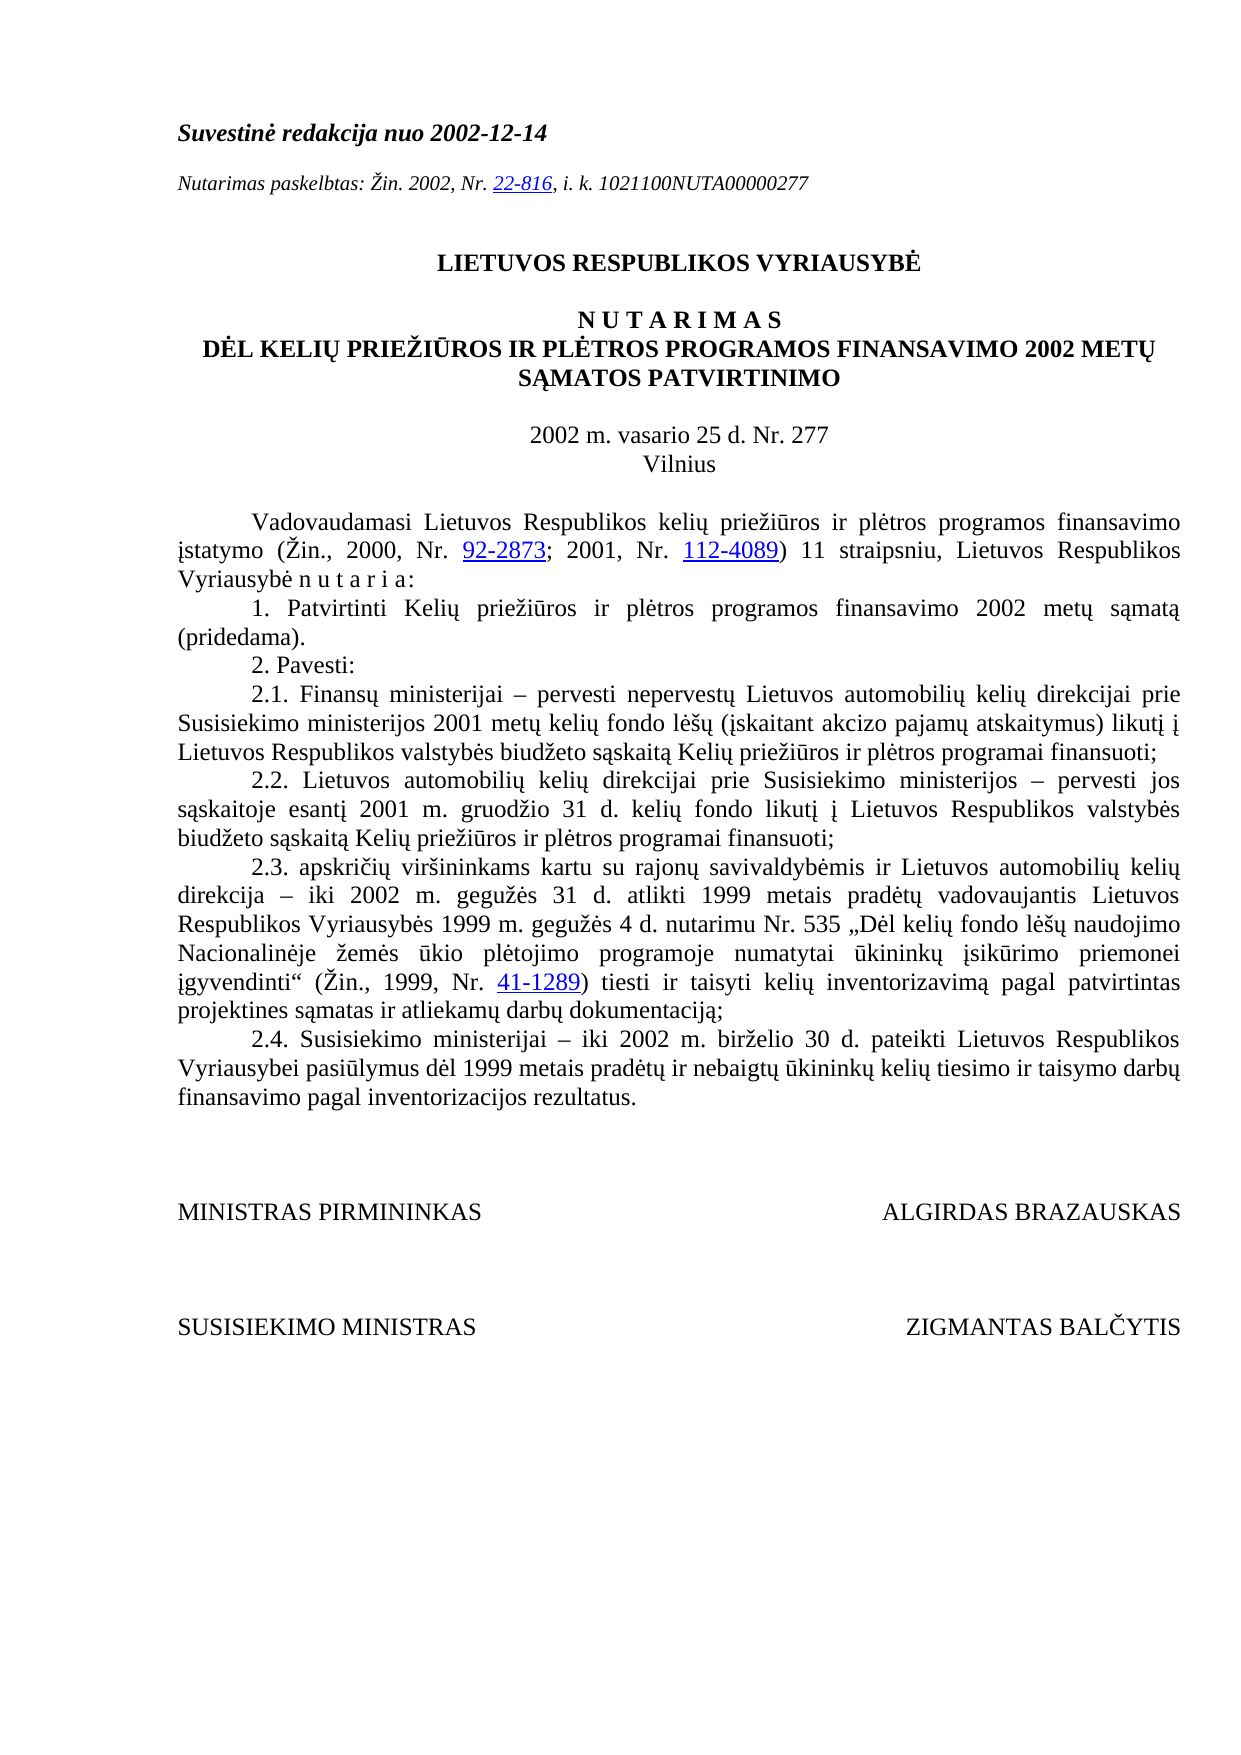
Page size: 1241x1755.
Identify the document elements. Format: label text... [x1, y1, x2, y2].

text 2.3. apskričių viršininkams kartu su rajonų savivaldybėmis ir Lietuvos automobilių kelių direkcija – iki 2002 m. gegužės 31 d. atlikti 1999 metais pradėtų vadovaujantis Lietuvos Respublikos Vyriausybės 1999 m. gegužės 4 d. nutarimu Nr. 535 „Dėl kelių fondo lėšų naudojimo Nacionalinėje žemės ūkio plėtojimo programoje numatytai ūkininkų įsikūrimo priemonei įgyvendinti“ (Žin., 1999, Nr. 41-1289) tiesti ir taisyti kelių inventorizavimą pagal patvirtintas projektines sąmatas ir atliekamų darbų dokumentaciją; [177, 852, 1181, 1024]
text Vadovaudamasi Lietuvos Respublikos kelių priežiūros ir plėtros programos finansavimo įstatymo (Žin., 2000, Nr. 92-2873; 2001, Nr. 112-4089) 11 straipsniu, Lietuvos Respublikos Vyriausybė nutaria: [177, 507, 1181, 593]
text Susisiekimo ministras Zigmantas Balčytis [177, 1312, 1181, 1340]
text Ministras Pirmininkas Algirdas Brazauskas [177, 1197, 1181, 1225]
text 2. Pavesti: [177, 650, 1181, 679]
text Vilnius [177, 449, 1181, 478]
text 1. Patvirtinti Kelių priežiūros ir plėtros programos finansavimo 2002 metų sąmatą (pridedama). [177, 593, 1181, 650]
text Nutarimas paskelbtas: Žin. 2002, Nr. 22-816, i. k. 1021100NUTA00000277 [177, 171, 1181, 195]
text 2.2. Lietuvos automobilių kelių direkcijai prie Susisiekimo ministerijos – pervesti jos sąskaitoje esantį 2001 m. gruodžio 31 d. kelių fondo likutį į Lietuvos Respublikos valstybės biudžeto sąskaitą Kelių priežiūros ir plėtros programai finansuoti; [177, 765, 1181, 852]
text 2.4. Susisiekimo ministerijai – iki 2002 m. birželio 30 d. pateikti Lietuvos Respublikos Vyriausybei pasiūlymus dėl 1999 metais pradėtų ir nebaigtų ūkininkų kelių tiesimo ir taisymo darbų finansavimo pagal inventorizacijos rezultatus. [177, 1024, 1181, 1110]
text N U T A R I M A S [177, 305, 1181, 334]
text 2.1. Finansų ministerijai – pervesti nepervestų Lietuvos automobilių kelių direkcijai prie Susisiekimo ministerijos 2001 metų kelių fondo lėšų (įskaitant akcizo pajamų atskaitymus) likutį į Lietuvos Respublikos valstybės biudžeto sąskaitą Kelių priežiūros ir plėtros programai finansuoti; [177, 679, 1181, 765]
text LIETUVOS RESPUBLIKOS VYRIAUSYBĖ [177, 248, 1181, 277]
text Suvestinė redakcija nuo 2002-12-14 [177, 118, 1181, 147]
text DĖL KELIŲ PRIEŽIŪROS IR PLĖTROS PROGRAMOS FINANSAVIMO 2002 METŲ SĄMATOS PATVIRTINIMO [177, 334, 1181, 392]
text 2002 m. vasario 25 d. Nr. 277 [177, 420, 1181, 449]
